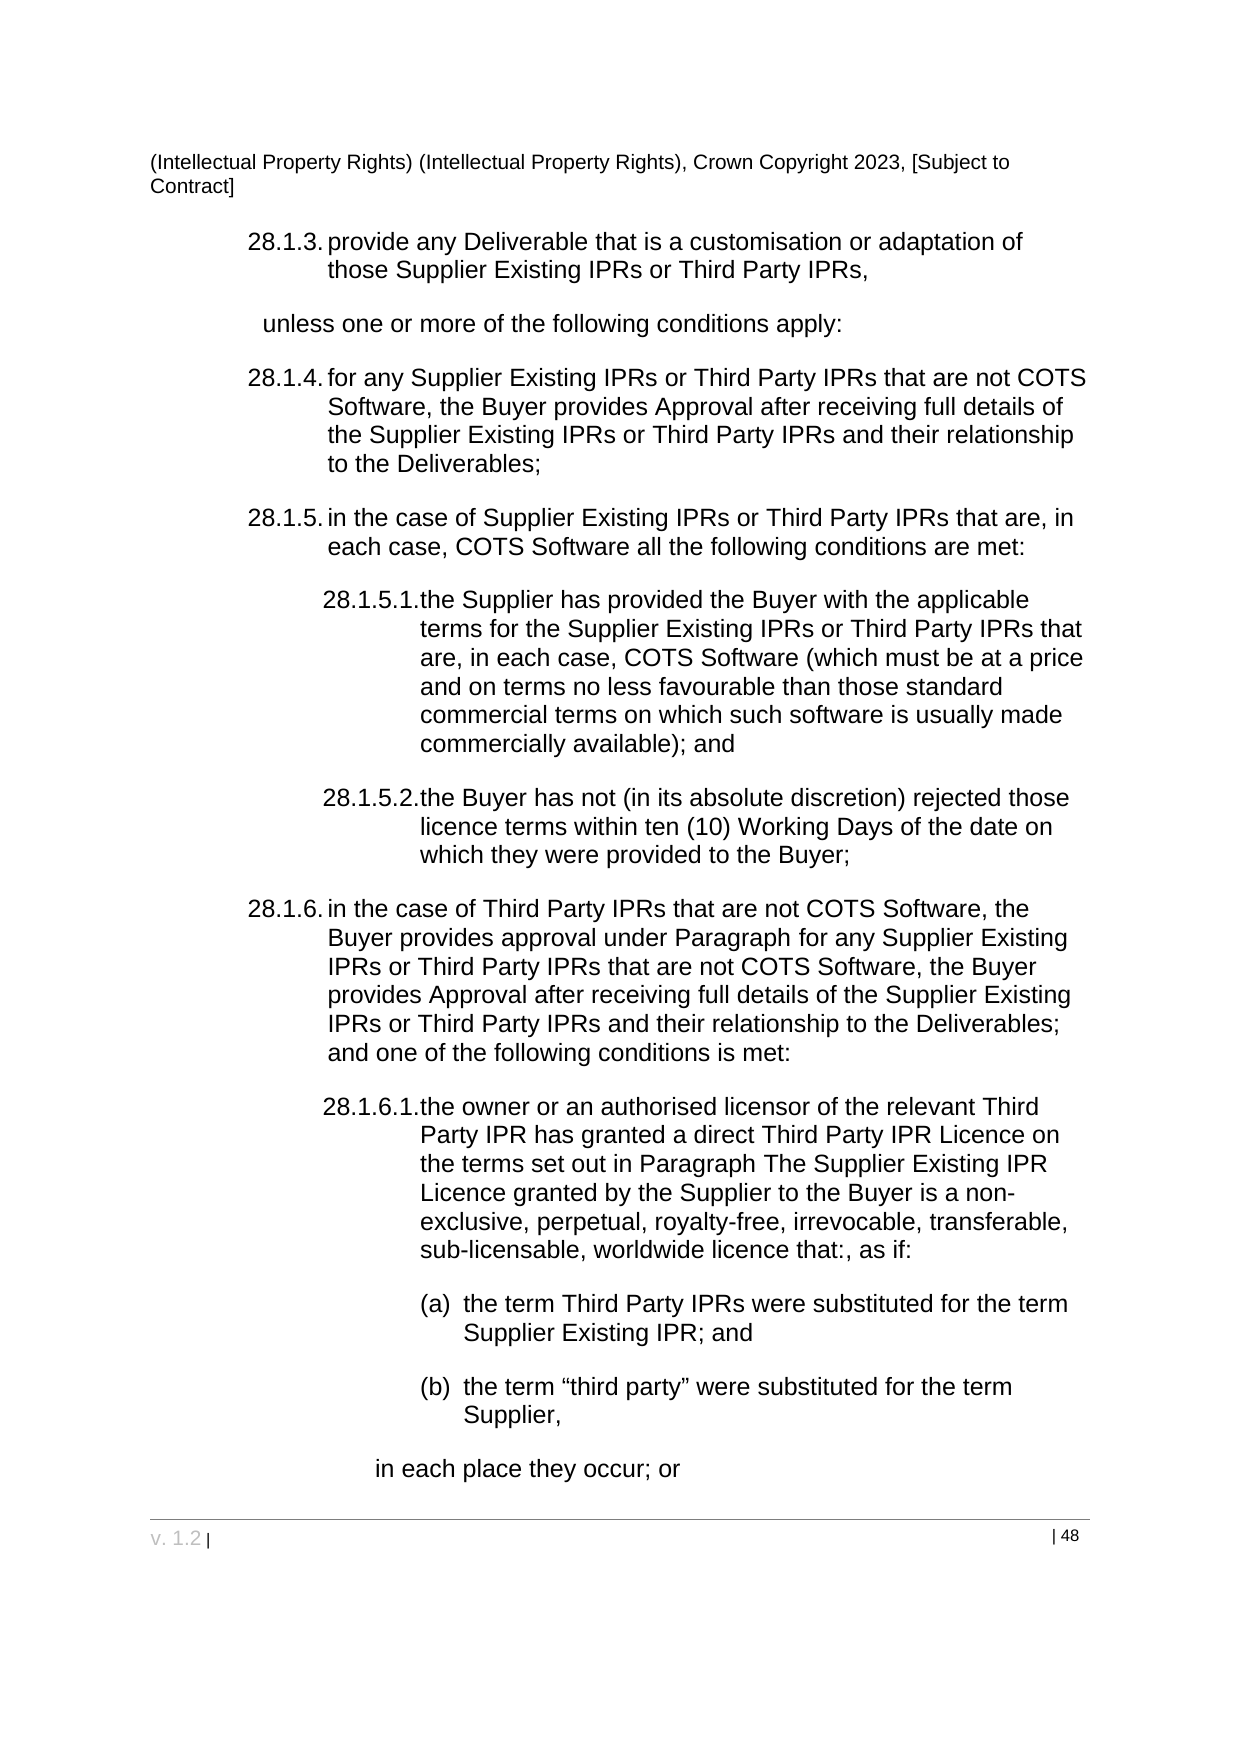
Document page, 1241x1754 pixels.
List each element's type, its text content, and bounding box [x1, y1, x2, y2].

subtitle the Buyer has not (in its absolute discretion) rejected those licence terms within ten (10) Working Days of the date on which they were provided to the Buyer; [322, 783, 1090, 869]
subtitle in the case of Third Party IPRs that are not COTS Software, the Buyer provides approval under Paragraph 3.1.4 and one of the following conditions is met: [247, 894, 1090, 1067]
subtitle for any Supplier Existing IPRs or Third Party IPRs that are not COTS Software, the Buyer provides Approval after receiving full details of the Supplier Existing IPRs or Third Party IPRs and their relationship to the Deliverables; [247, 363, 1090, 478]
subtitle the owner or an authorised licensor of the relevant Third Party IPR has granted a direct Third Party IPR Licence on the terms set out in Paragraph 4.3, as if: [322, 1092, 1090, 1264]
subtitle the Supplier has provided the Buyer with the applicable terms for the Supplier Existing IPRs or Third Party IPRs that are, in each case, COTS Software (which must be at a price and on terms no less favourable than those standard commercial terms on which such software is usually made commercially available); and [322, 585, 1090, 758]
text in each place they occur; or [375, 1454, 1090, 1483]
subtitle provide any Deliverable that is a customisation or adaptation of those Supplier Existing IPRs or Third Party IPRs, [247, 227, 1090, 284]
subtitle the term “third party” were substituted for the term Supplier, [420, 1372, 1090, 1429]
list unless one or more of the following conditions apply: [262, 309, 1090, 338]
subtitle the term Third Party IPRs were substituted for the term Supplier Existing IPR; and [420, 1289, 1090, 1347]
subtitle in the case of Supplier Existing IPRs or Third Party IPRs that are, in each case, COTS Software all the following conditions are met: [247, 503, 1090, 560]
